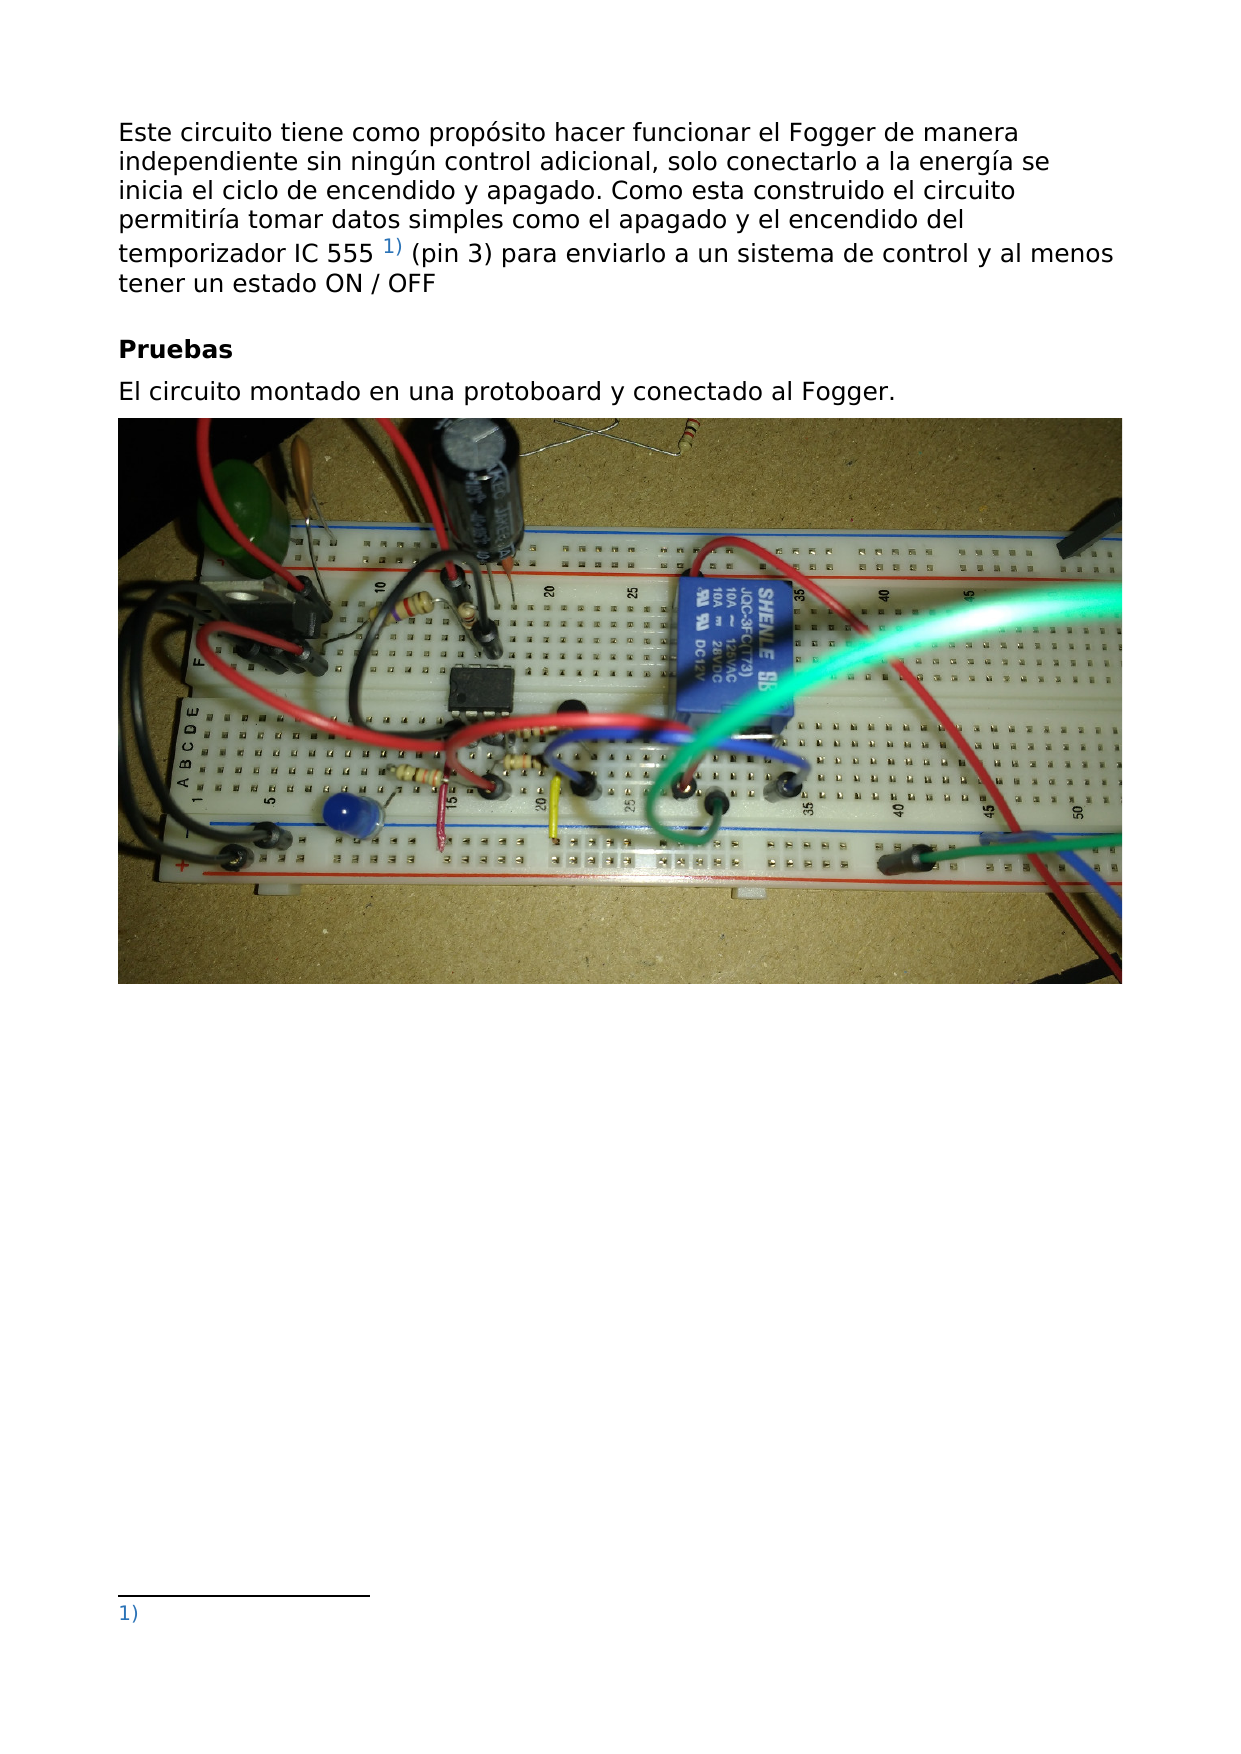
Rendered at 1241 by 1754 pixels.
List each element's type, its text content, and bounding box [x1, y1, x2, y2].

picture [118, 418, 1123, 984]
text El circuito montado en una protoboard y conectado al Fogger. [118, 377, 1122, 406]
text Este circuito tiene como propósito hacer funcionar el Fogger de manera independiente sin ningún control adicional, solo conectarlo a la energía se inicia el ciclo de encendido y apagado. Como esta construido el circuito permitiría tomar datos simples como el apagado y el encendido del temporizador IC 555 (pin 3) para enviarlo a un sistema de control y al menos tener un estado ON / OFF [118, 118, 1122, 298]
subtitle Pruebas [118, 336, 1122, 365]
